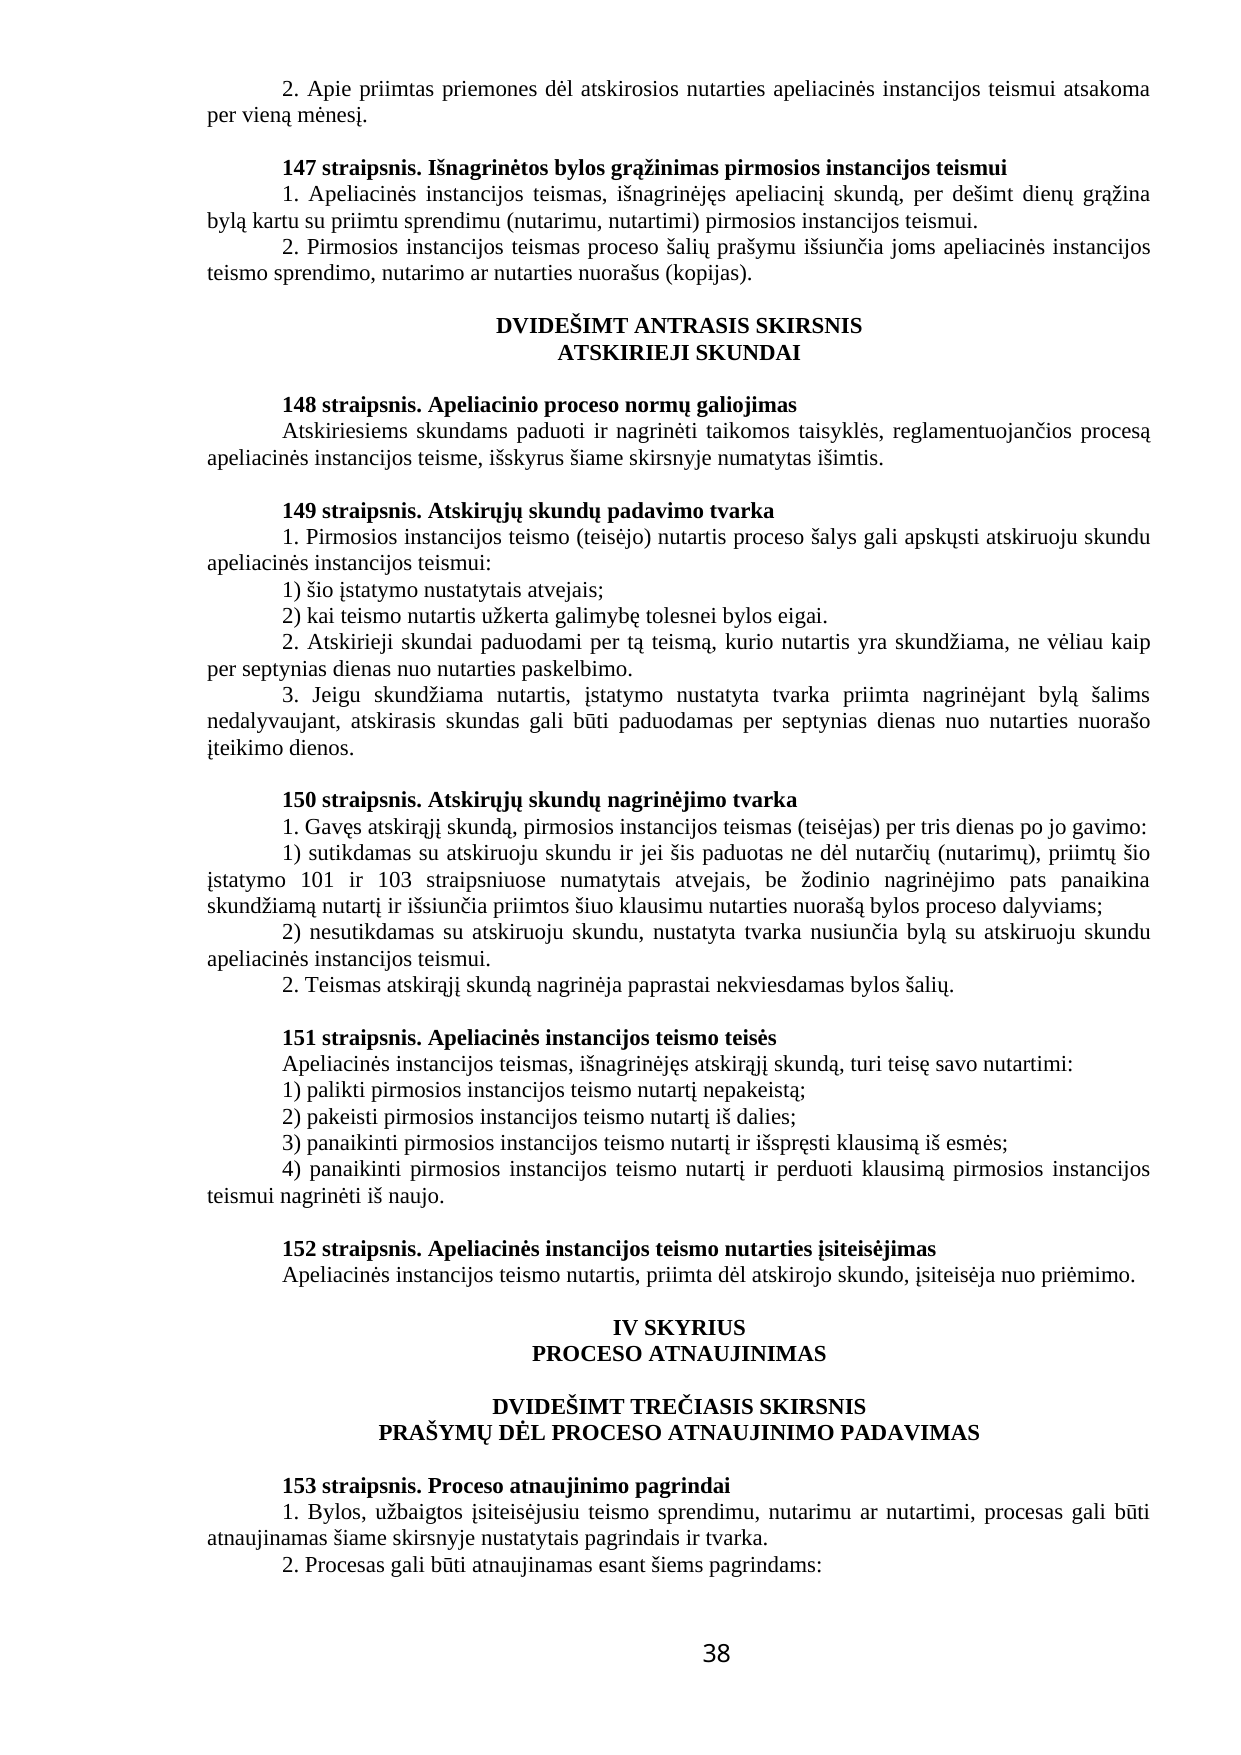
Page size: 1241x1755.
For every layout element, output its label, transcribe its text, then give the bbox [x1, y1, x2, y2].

text 2. Apie priimtas priemones dėl atskirosios nutarties apeliacinės instancijos teismui atsakoma per vieną mėnesį. [207, 75, 1152, 128]
text 150 straipsnis. Atskirųjų skundų nagrinėjimo tvarka [207, 787, 1152, 813]
text 1. Gavęs atskirąjį skundą, pirmosios instancijos teismas (teisėjas) per tris dienas po jo gavimo: [207, 813, 1152, 839]
text PROCESO ATNAUJINIMAS [207, 1340, 1152, 1366]
text 3. Jeigu skundžiama nutartis, įstatymo nustatyta tvarka priimta nagrinėjant bylą šalims nedalyvaujant, atskirasis skundas gali būti paduodamas per septynias dienas nuo nutarties nuorašo įteikimo dienos. [207, 681, 1152, 760]
text 1. Apeliacinės instancijos teismas, išnagrinėjęs apeliacinį skundą, per dešimt dienų grąžina bylą kartu su priimtu sprendimu (nutarimu, nutartimi) pirmosios instancijos teismui. [207, 180, 1152, 233]
text 147 straipsnis. Išnagrinėtos bylos grąžinimas pirmosios instancijos teismui [207, 154, 1152, 180]
text DVIDEŠIMT ANTRASIS SKIRSNIS [207, 312, 1152, 338]
text 1) sutikdamas su atskiruoju skundu ir jei šis paduotas ne dėl nutarčių (nutarimų), priimtų šio įstatymo 101 ir 103 straipsniuose numatytais atvejais, be žodinio nagrinėjimo pats panaikina skundžiamą nutartį ir išsiunčia priimtos šiuo klausimu nutarties nuorašą bylos proceso dalyviams; [207, 839, 1152, 918]
text ATSKIRIEJI SKUNDAI [207, 338, 1152, 365]
text 2. Pirmosios instancijos teismas proceso šalių prašymu išsiunčia joms apeliacinės instancijos teismo sprendimo, nutarimo ar nutarties nuorašus (kopijas). [207, 233, 1152, 286]
text 4) panaikinti pirmosios instancijos teismo nutartį ir perduoti klausimą pirmosios instancijos teismui nagrinėti iš naujo. [207, 1156, 1152, 1208]
text 2) pakeisti pirmosios instancijos teismo nutartį iš dalies; [207, 1103, 1152, 1129]
text 1. Pirmosios instancijos teismo (teisėjo) nutartis proceso šalys gali apskųsti atskiruoju skundu apeliacinės instancijos teismui: [207, 523, 1152, 576]
text 2. Atskirieji skundai paduodami per tą teismą, kurio nutartis yra skundžiama, ne vėliau kaip per septynias dienas nuo nutarties paskelbimo. [207, 628, 1152, 681]
text 1) palikti pirmosios instancijos teismo nutartį nepakeistą; [207, 1076, 1152, 1103]
text 152 straipsnis. Apeliacinės instancijos teismo nutarties įsiteisėjimas [207, 1234, 1152, 1261]
text 151 straipsnis. Apeliacinės instancijos teismo teisės [207, 1024, 1152, 1050]
text 148 straipsnis. Apeliacinio proceso normų galiojimas [207, 391, 1152, 418]
text Apeliacinės instancijos teismo nutartis, priimta dėl atskirojo skundo, įsiteisėja nuo priėmimo. [207, 1261, 1152, 1287]
text 2) kai teismo nutartis užkerta galimybę tolesnei bylos eigai. [207, 602, 1152, 628]
text Atskiriesiems skundams paduoti ir nagrinėti taikomos taisyklės, reglamentuojančios procesą apeliacinės instancijos teisme, išskyrus šiame skirsnyje numatytas išimtis. [207, 418, 1152, 470]
text 2) nesutikdamas su atskiruoju skundu, nustatyta tvarka nusiunčia bylą su atskiruoju skundu apeliacinės instancijos teismui. [207, 918, 1152, 971]
text 3) panaikinti pirmosios instancijos teismo nutartį ir išspręsti klausimą iš esmės; [207, 1129, 1152, 1156]
text IV SKYRIUS [207, 1314, 1152, 1340]
text 153 straipsnis. Proceso atnaujinimo pagrindai [207, 1472, 1152, 1498]
text 1. Bylos, užbaigtos įsiteisėjusiu teismo sprendimu, nutarimu ar nutartimi, procesas gali būti atnaujinamas šiame skirsnyje nustatytais pagrindais ir tvarka. [207, 1498, 1152, 1551]
text DVIDEŠIMT TREČIASIS SKIRSNIS [207, 1393, 1152, 1419]
text 2. Teismas atskirąjį skundą nagrinėja paprastai nekviesdamas bylos šalių. [207, 971, 1152, 997]
text 2. Procesas gali būti atnaujinamas esant šiems pagrindams: [207, 1551, 1152, 1577]
text Apeliacinės instancijos teismas, išnagrinėjęs atskirąjį skundą, turi teisę savo nutartimi: [207, 1050, 1152, 1076]
text 149 straipsnis. Atskirųjų skundų padavimo tvarka [207, 497, 1152, 523]
text 1) šio įstatymo nustatytais atvejais; [207, 576, 1152, 602]
text PRAŠYMŲ DĖL PROCESO ATNAUJINIMO PADAVIMAS [207, 1419, 1152, 1445]
